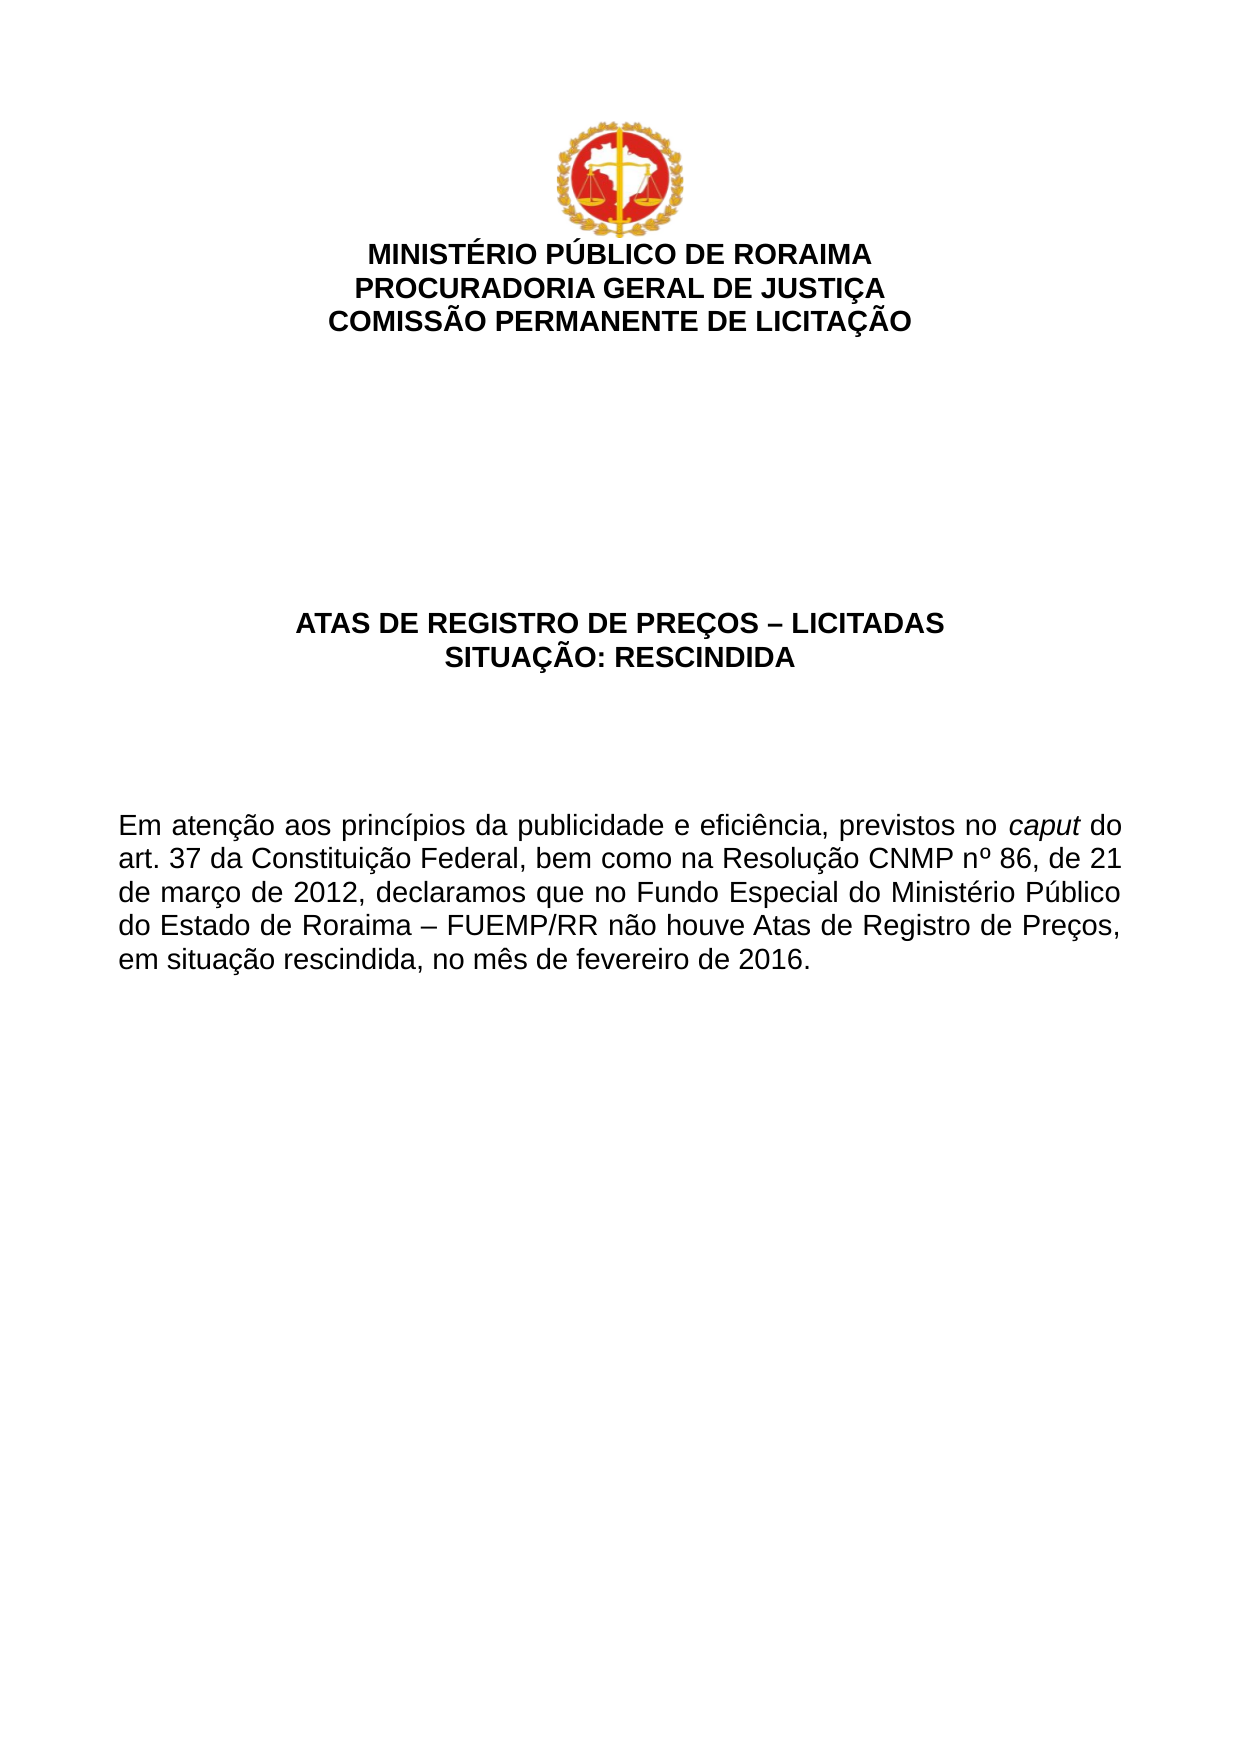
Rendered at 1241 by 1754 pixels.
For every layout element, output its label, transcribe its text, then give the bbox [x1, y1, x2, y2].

picture [556, 121, 684, 238]
text ATAS DE REGISTRO DE PREÇOS – LICITADAS [118, 606, 1122, 640]
text SITUAÇÃO: RESCINDIDA [118, 640, 1122, 673]
text Em atenção aos princípios da publicidade e eficiência, previstos no caput do art. 37 da Constituição Federal, bem como na Resolução CNMP nº 86, de 21 de março de 2012, declaramos que no Fundo Especial do Ministério Público do Estado de Roraima – FUEMP/RR não houve Atas de Registro de Preços, em situação rescindida, no mês de fevereiro de 2016. [118, 807, 1122, 975]
text COMISSÃO PERMANENTE DE LICITAÇÃO [118, 304, 1122, 338]
text MINISTÉRIO PÚBLICO DE RORAIMA [118, 118, 1122, 271]
text PROCURADORIA GERAL DE JUSTIÇA [118, 271, 1122, 304]
